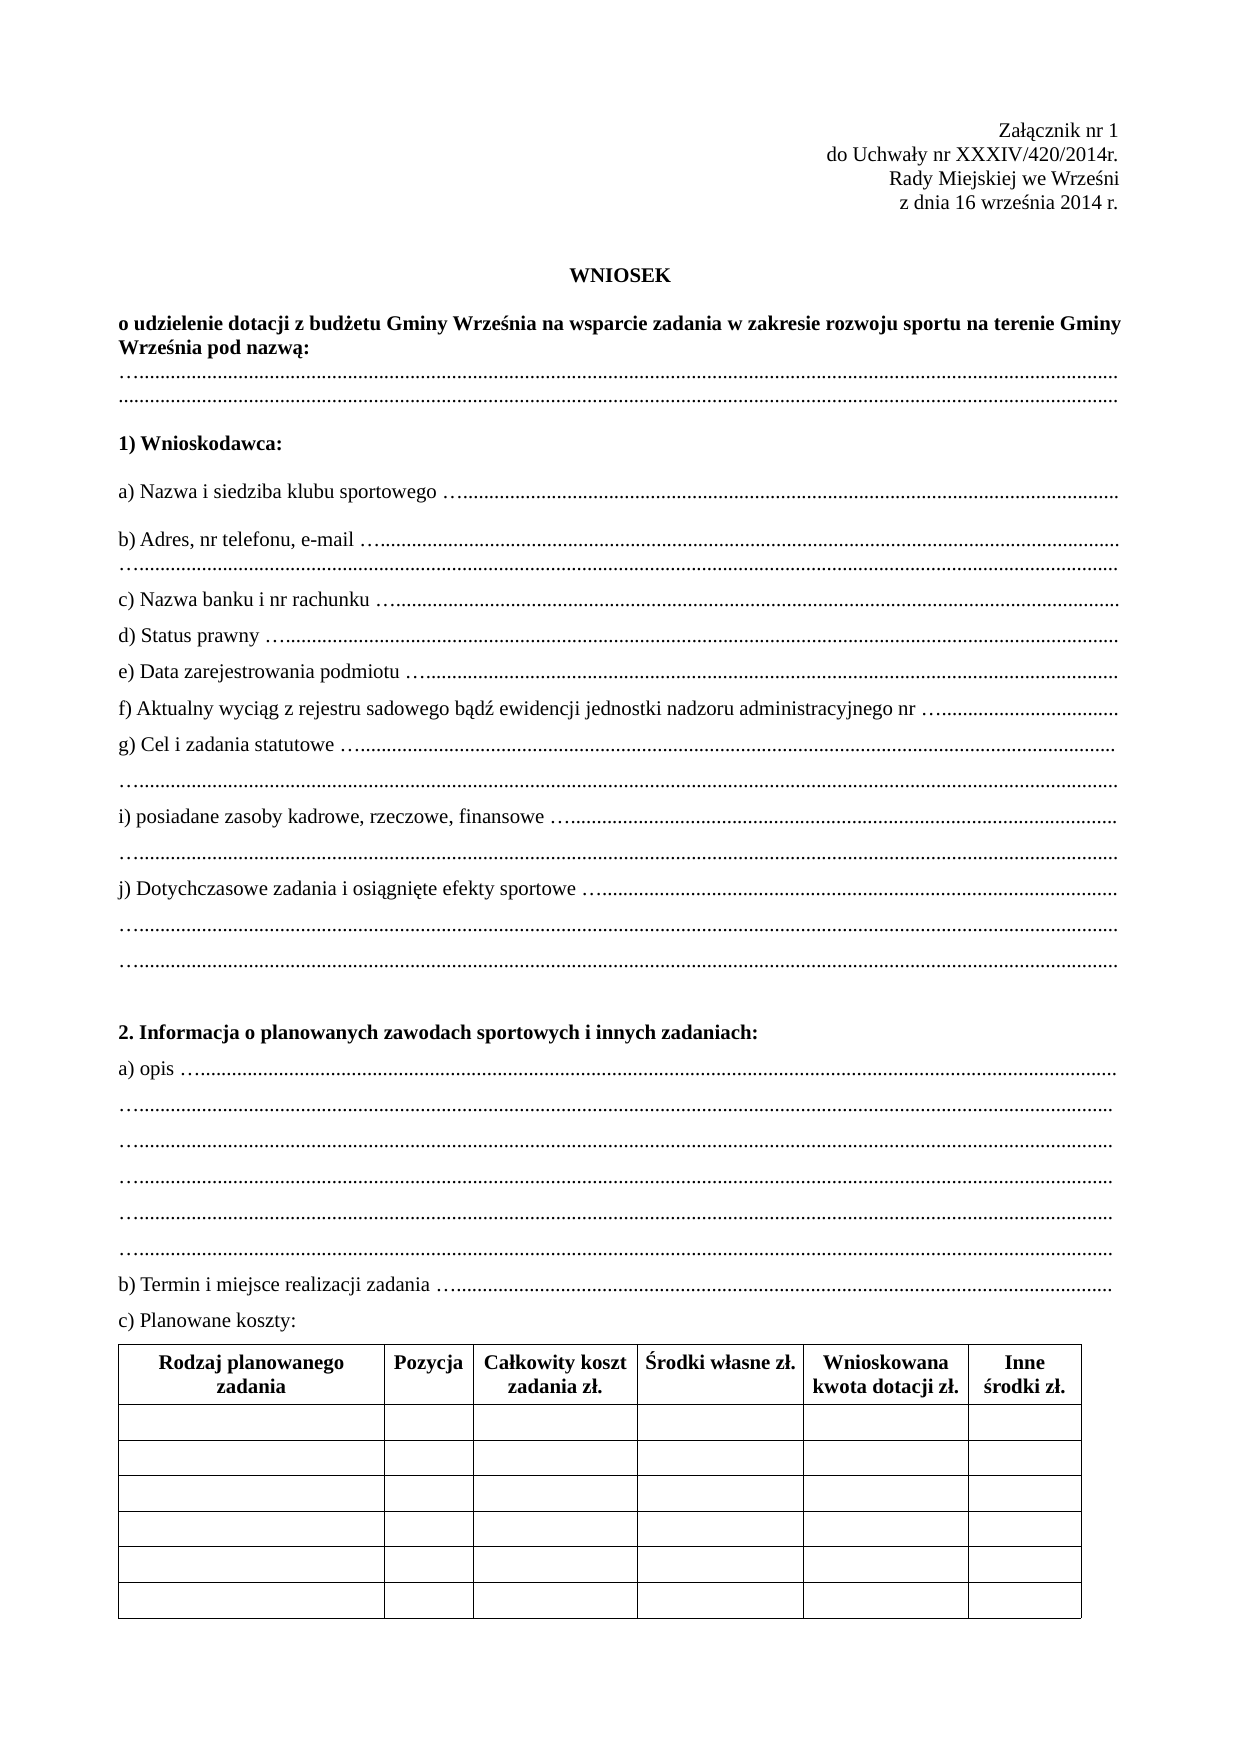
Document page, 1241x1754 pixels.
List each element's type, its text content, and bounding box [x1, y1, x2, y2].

text …............................................................................................................................................................................................ [118, 912, 1122, 936]
table_cell [804, 1441, 968, 1475]
text …........................................................................................................................................................................................... [118, 1200, 1122, 1224]
table_cell [119, 1583, 384, 1618]
text a) Nazwa i siedziba klubu sportowego ….............................................................................................................................. [118, 479, 1122, 503]
table_cell [804, 1405, 968, 1439]
text o udzielenie dotacji z budżetu Gminy Września na wsparcie zadania w zakresie rozwoju sportu na terenie Gminy Września pod nazwą: [118, 311, 1122, 359]
text f) Aktualny wyciąg z rejestru sadowego bądź ewidencji jednostki nadzoru administracyjnego nr ….................................. [118, 695, 1122, 719]
table_cell [474, 1441, 637, 1475]
table_cell [474, 1405, 637, 1439]
table_cell [804, 1476, 968, 1511]
text i) posiadane zasoby kadrowe, rzeczowe, finansowe …......................................................................................................... [118, 803, 1122, 828]
text c) Nazwa banku i nr rachunku …........................................................................................................................................... [118, 587, 1122, 611]
text b) Termin i miejsce realizacji zadania ….............................................................................................................................. [118, 1272, 1122, 1296]
table_cell [474, 1476, 637, 1511]
table_cell [385, 1583, 473, 1618]
table_header Wnioskowana kwota dotacji zł. [804, 1345, 968, 1404]
text …............................................................................................................................................................................................................................................................................................................................................................................................ [118, 359, 1122, 407]
table_header Rodzaj planowanego zadania [119, 1345, 384, 1404]
table_cell [638, 1441, 803, 1475]
table_cell [638, 1405, 803, 1439]
text c) Planowane koszty: [118, 1308, 1122, 1332]
table_cell [474, 1547, 637, 1582]
table_cell [385, 1476, 473, 1511]
table_cell [385, 1512, 473, 1546]
text b) Adres, nr telefonu, e-mail ….............................................................................................................................................. [118, 527, 1122, 551]
text j) Dotychczasowe zadania i osiągnięte efekty sportowe …................................................................................................... [118, 876, 1122, 900]
table_cell [969, 1547, 1081, 1582]
table_cell [119, 1512, 384, 1546]
table_cell [119, 1405, 384, 1439]
table_cell [969, 1512, 1081, 1546]
text …........................................................................................................................................................................................... [118, 1236, 1122, 1260]
text do Uchwały nr XXXIV/420/2014r. [118, 142, 1122, 166]
text a) opis …................................................................................................................................................................................ [118, 1056, 1122, 1080]
text …............................................................................................................................................................................................ [118, 551, 1122, 575]
table_cell [474, 1512, 637, 1546]
text …............................................................................................................................................................................................ [118, 839, 1122, 864]
table_cell [969, 1405, 1081, 1439]
text 1) Wnioskodawca: [118, 431, 1122, 455]
table_header Pozycja [385, 1345, 473, 1404]
table_cell [638, 1583, 803, 1618]
text g) Cel i zadania statutowe …................................................................................................................................................. [118, 731, 1122, 756]
text z dnia 16 września 2014 r. [118, 190, 1122, 214]
table_cell [804, 1512, 968, 1546]
table_cell [638, 1547, 803, 1582]
table_cell [119, 1441, 384, 1475]
table_cell [969, 1583, 1081, 1618]
table_cell [385, 1547, 473, 1582]
table_cell [804, 1547, 968, 1582]
text Rady Miejskiej we Wrześni [118, 166, 1122, 190]
table_cell [474, 1583, 637, 1618]
table_cell [385, 1441, 473, 1475]
text 2. Informacja o planowanych zawodach sportowych i innych zadaniach: [118, 1020, 1122, 1044]
text Załącznik nr 1 [118, 118, 1122, 142]
table_header Inne środki zł. [969, 1345, 1081, 1404]
table_cell [638, 1476, 803, 1511]
table_cell [119, 1547, 384, 1582]
text …............................................................................................................................................................................................ [118, 767, 1122, 792]
text WNIOSEK [118, 262, 1122, 287]
table_header Środki własne zł. [638, 1345, 803, 1404]
text …............................................................................................................................................................................................ [118, 948, 1122, 972]
table_cell [385, 1405, 473, 1439]
table_cell [969, 1441, 1081, 1475]
text d) Status prawny …................................................................................................................................................................ [118, 623, 1122, 647]
text …........................................................................................................................................................................................... [118, 1164, 1122, 1188]
table_cell [638, 1512, 803, 1546]
table_cell [119, 1476, 384, 1511]
table_cell [804, 1583, 968, 1618]
text …........................................................................................................................................................................................... [118, 1092, 1122, 1116]
text e) Data zarejestrowania podmiotu …..................................................................................................................................... [118, 659, 1122, 683]
text …........................................................................................................................................................................................... [118, 1128, 1122, 1152]
table_cell [969, 1476, 1081, 1511]
table_header Całkowity koszt zadania zł. [474, 1345, 637, 1404]
